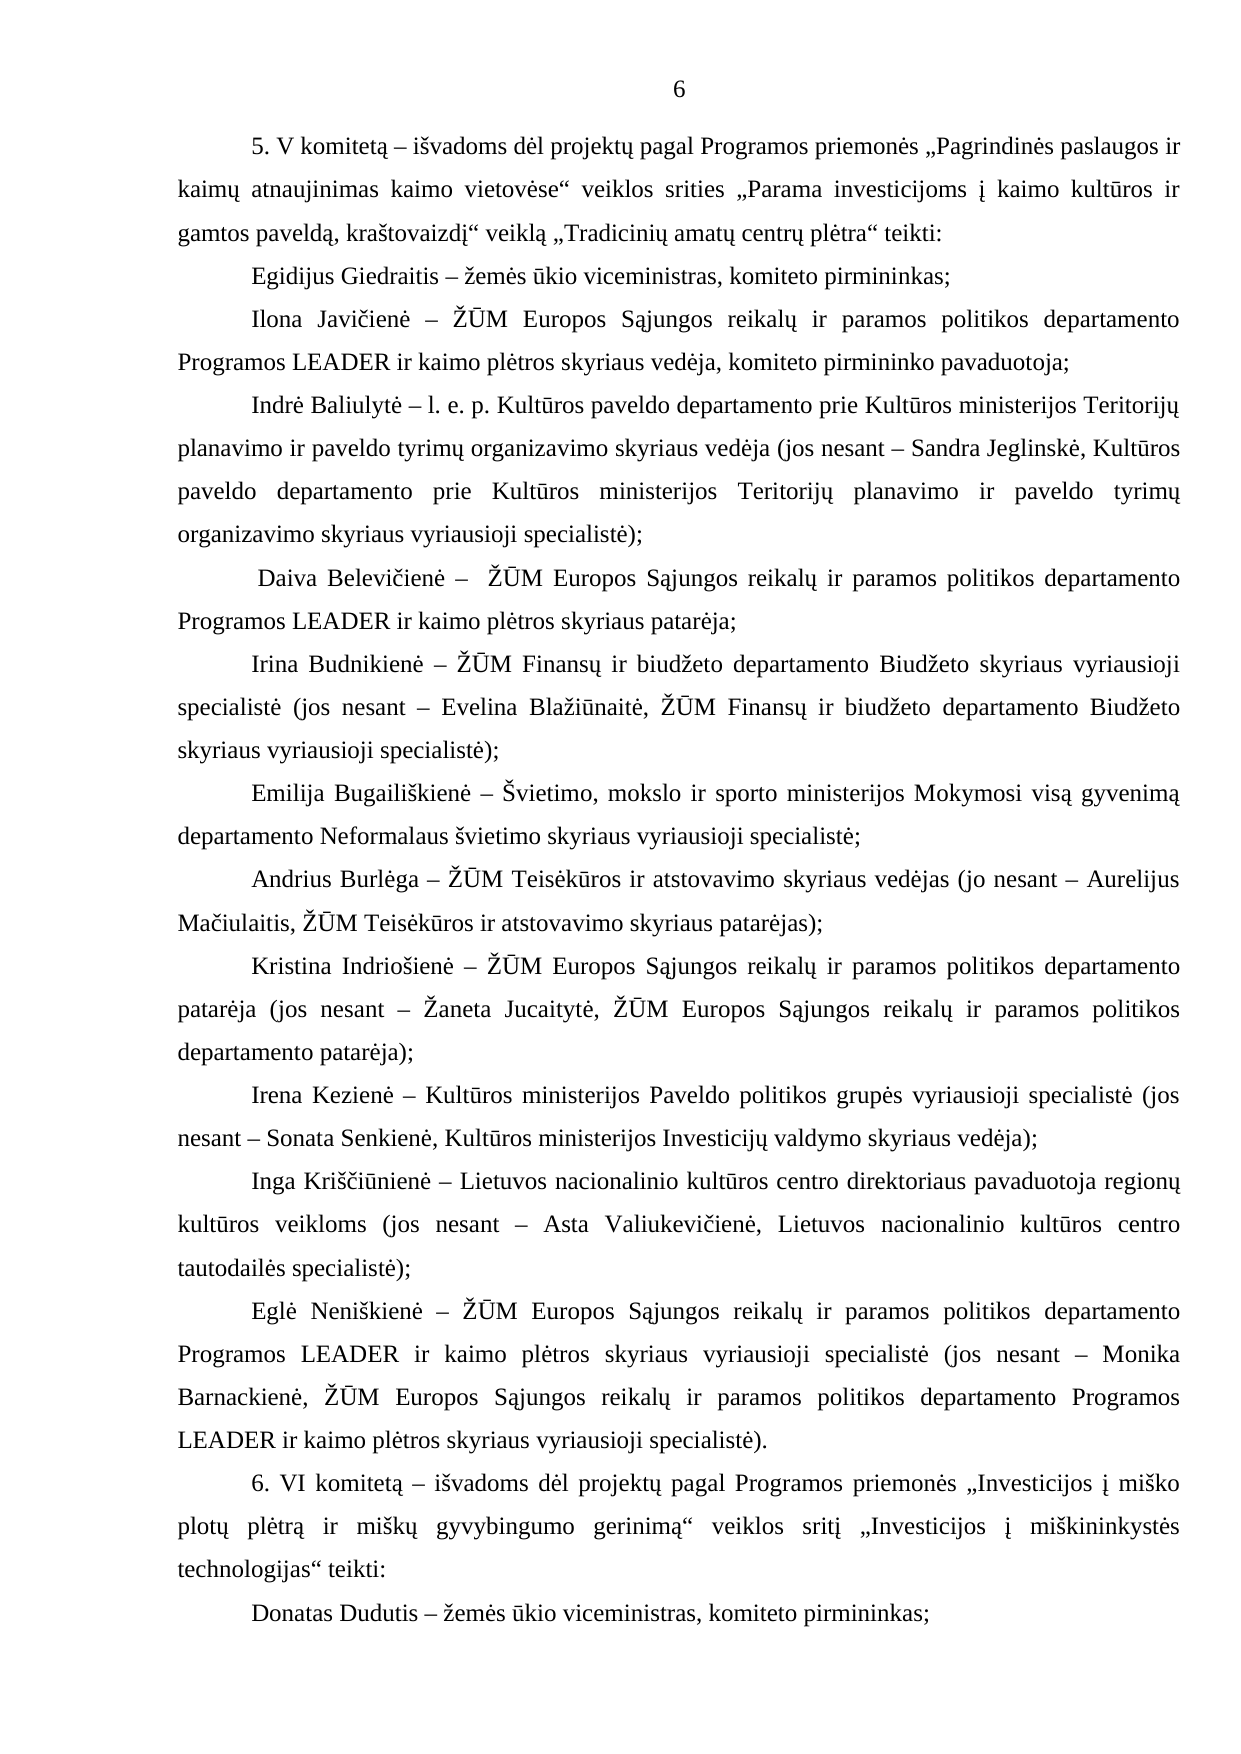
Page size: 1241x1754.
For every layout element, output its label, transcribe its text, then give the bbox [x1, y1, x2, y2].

text Emilija Bugailiškienė – Švietimo, mokslo ir sporto ministerijos Mokymosi visą gyvenimą departamento Neformalaus švietimo skyriaus vyriausioji specialistė; [177, 778, 1181, 850]
text Indrė Baliulytė – l. e. p. Kultūros paveldo departamento prie Kultūros ministerijos Teritorijų planavimo ir paveldo tyrimų organizavimo skyriaus vedėja (jos nesant – Sandra Jeglinskė, Kultūros paveldo departamento prie Kultūros ministerijos Teritorijų planavimo ir paveldo tyrimų organizavimo skyriaus vyriausioji specialistė); [177, 390, 1181, 548]
text 5. V komitetą – išvadoms dėl projektų pagal Programos priemonės „Pagrindinės paslaugos ir kaimų atnaujinimas kaimo vietovėse“ veiklos srities „Parama investicijoms į kaimo kultūros ir gamtos paveldą, kraštovaizdį“ veiklą „Tradicinių amatų centrų plėtra“ teikti: [177, 131, 1181, 246]
text 6. VI komitetą – išvadoms dėl projektų pagal Programos priemonės „Investicijos į miško plotų plėtrą ir miškų gyvybingumo gerinimą“ veiklos sritį „Investicijos į miškininkystės technologijas“ teikti: [177, 1468, 1181, 1583]
text Ilona Javičienė – ŽŪM Europos Sąjungos reikalų ir paramos politikos departamento Programos LEADER ir kaimo plėtros skyriaus vedėja, komiteto pirmininko pavaduotoja; [177, 304, 1181, 376]
text Irena Kezienė – Kultūros ministerijos Paveldo politikos grupės vyriausioji specialistė (jos nesant – Sonata Senkienė, Kultūros ministerijos Investicijų valdymo skyriaus vedėja); [177, 1080, 1181, 1152]
text Andrius Burlėga – ŽŪM Teisėkūros ir atstovavimo skyriaus vedėjas (jo nesant – Aurelijus Mačiulaitis, ŽŪM Teisėkūros ir atstovavimo skyriaus patarėjas); [177, 864, 1181, 936]
text Inga Kriščiūnienė – Lietuvos nacionalinio kultūros centro direktoriaus pavaduotoja regionų kultūros veikloms (jos nesant – Asta Valiukevičienė, Lietuvos nacionalinio kultūros centro tautodailės specialistė); [177, 1166, 1181, 1281]
text Eglė Neniškienė – ŽŪM Europos Sąjungos reikalų ir paramos politikos departamento Programos LEADER ir kaimo plėtros skyriaus vyriausioji specialistė (jos nesant – Monika Barnackienė, ŽŪM Europos Sąjungos reikalų ir paramos politikos departamento Programos LEADER ir kaimo plėtros skyriaus vyriausioji specialistė). [177, 1296, 1181, 1454]
text Egidijus Giedraitis – žemės ūkio viceministras, komiteto pirmininkas; [177, 261, 1181, 289]
text Kristina Indriošienė – ŽŪM Europos Sąjungos reikalų ir paramos politikos departamento patarėja (jos nesant – Žaneta Jucaitytė, ŽŪM Europos Sąjungos reikalų ir paramos politikos departamento patarėja); [177, 951, 1181, 1066]
text Daiva Belevičienė – ŽŪM Europos Sąjungos reikalų ir paramos politikos departamento Programos LEADER ir kaimo plėtros skyriaus patarėja; [177, 563, 1181, 634]
text Irina Budnikienė – ŽŪM Finansų ir biudžeto departamento Biudžeto skyriaus vyriausioji specialistė (jos nesant – Evelina Blažiūnaitė, ŽŪM Finansų ir biudžeto departamento Biudžeto skyriaus vyriausioji specialistė); [177, 649, 1181, 764]
text Donatas Dudutis – žemės ūkio viceministras, komiteto pirmininkas; [177, 1598, 1181, 1626]
